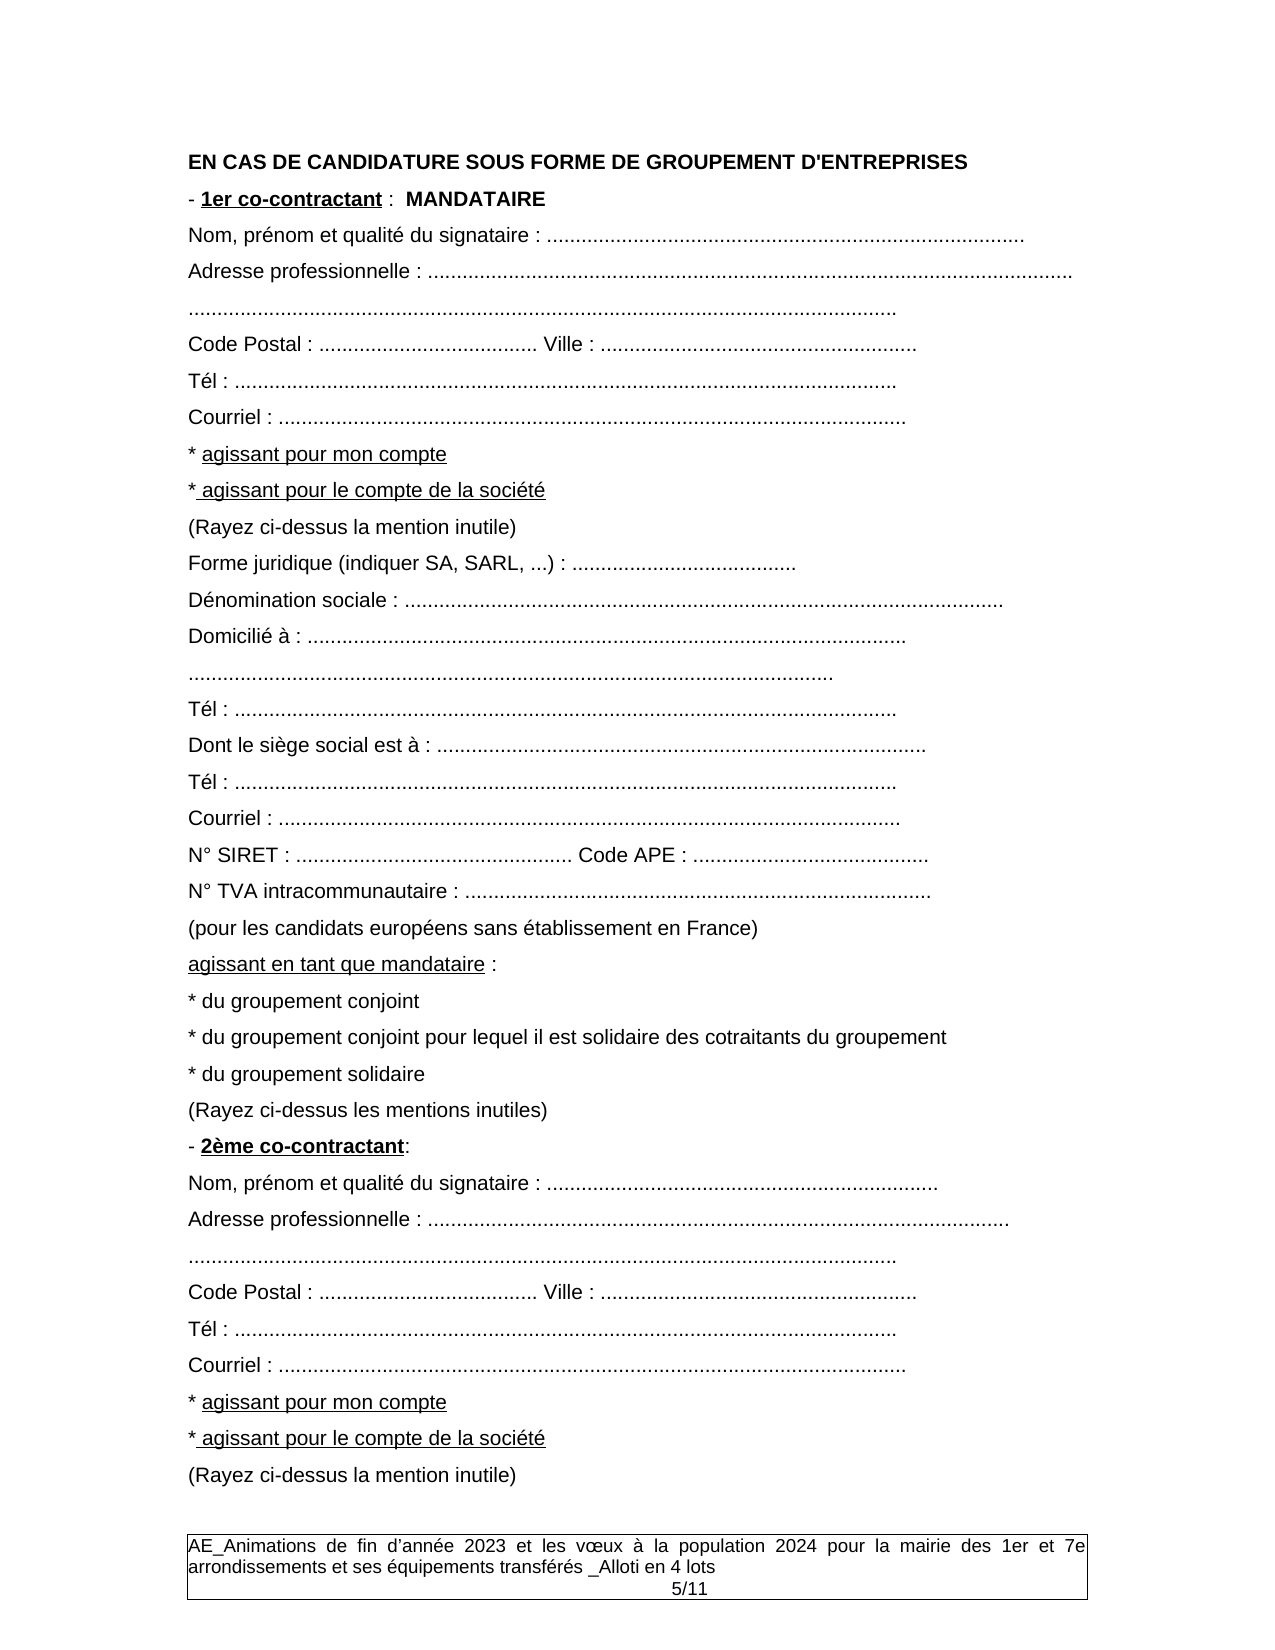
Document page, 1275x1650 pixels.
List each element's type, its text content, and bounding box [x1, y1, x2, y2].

text Domicilié à : ........................................................................................................ [188, 624, 1087, 648]
text * agissant pour mon compte [188, 1389, 1087, 1413]
text (Rayez ci-dessus les mentions inutiles) [188, 1098, 1087, 1122]
text EN CAS DE CANDIDATURE SOUS FORME DE GROUPEMENT D'ENTREPRISES [188, 150, 1087, 174]
text Adresse professionnelle : ..................................................................................................... [188, 1207, 1087, 1231]
text * du groupement conjoint [188, 988, 1087, 1012]
text ........................................................................................................................... [188, 1244, 1087, 1268]
text Tél : ................................................................................................................... [188, 1317, 1087, 1341]
text N° SIRET : ................................................ Code APE : ......................................... [188, 843, 1087, 867]
text Dénomination sociale : ........................................................................................................ [188, 587, 1087, 611]
text * agissant pour le compte de la société [188, 1426, 1087, 1450]
text * du groupement solidaire [188, 1061, 1087, 1085]
text N° TVA intracommunautaire : ................................................................................. [188, 879, 1087, 903]
text - 2ème co-contractant: [188, 1134, 1087, 1158]
text Nom, prénom et qualité du signataire : .................................................................... [188, 1171, 1087, 1195]
text Courriel : ............................................................................................................. [188, 1353, 1087, 1377]
text Code Postal : ...................................... Ville : ....................................................... [188, 332, 1087, 356]
text agissant en tant que mandataire : [188, 952, 1087, 976]
text (Rayez ci-dessus la mention inutile) [188, 514, 1087, 538]
text Code Postal : ...................................... Ville : ....................................................... [188, 1280, 1087, 1304]
text Courriel : ............................................................................................................. [188, 405, 1087, 429]
text (Rayez ci-dessus la mention inutile) [188, 1462, 1087, 1486]
text Nom, prénom et qualité du signataire : ................................................................................... [188, 223, 1087, 247]
text * agissant pour le compte de la société [188, 478, 1087, 502]
text (pour les candidats européens sans établissement en France) [188, 916, 1087, 939]
text Tél : ................................................................................................................... [188, 770, 1087, 794]
text - 1er co-contractant : MANDATAIRE [188, 186, 1087, 210]
text Dont le siège social est à : ..................................................................................... [188, 733, 1087, 757]
text ................................................................................................................ [188, 660, 1087, 684]
text Tél : ................................................................................................................... [188, 369, 1087, 393]
text Tél : ................................................................................................................... [188, 697, 1087, 721]
text Forme juridique (indiquer SA, SARL, ...) : ....................................... [188, 551, 1087, 575]
text ........................................................................................................................... [188, 296, 1087, 320]
text * agissant pour mon compte [188, 442, 1087, 466]
text Courriel : ............................................................................................................ [188, 806, 1087, 830]
text Adresse professionnelle : ................................................................................................................ [188, 259, 1087, 283]
text * du groupement conjoint pour lequel il est solidaire des cotraitants du groupement [188, 1025, 1087, 1049]
